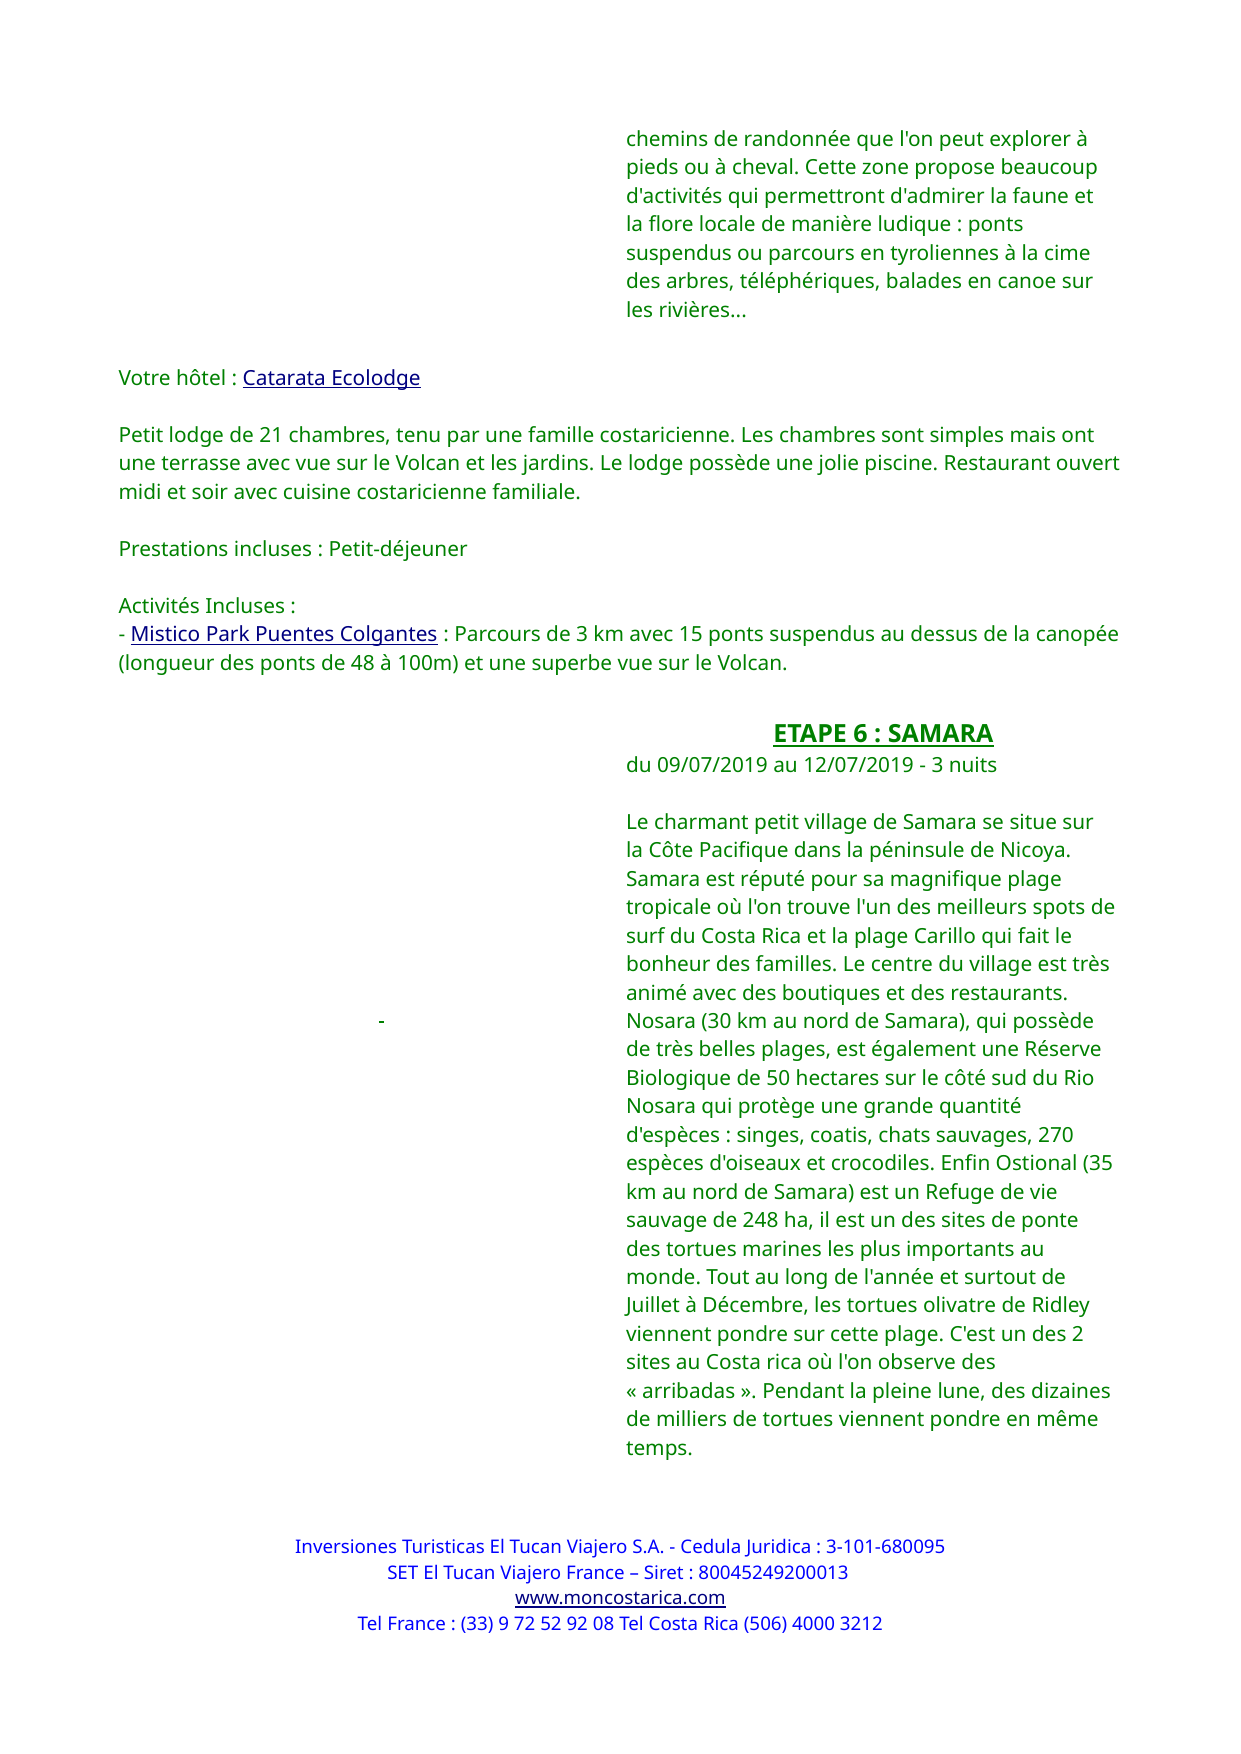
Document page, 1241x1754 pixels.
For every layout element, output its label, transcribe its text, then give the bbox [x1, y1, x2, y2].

text Prestations incluses : Petit-déjeuner [118, 534, 1122, 563]
table_header chemins de randonnée que l'on peut explorer à pieds ou à cheval. Cette zone propose beaucoup d'activités qui permettront d'admirer la faune et la flore locale de manière ludique : ponts suspendus ou parcours en tyroliennes à la cime des arbres, téléphériques, balades en canoe sur les rivières... [620, 118, 1122, 329]
text Petit lodge de 21 chambres, tenu par une famille costaricienne. Les chambres sont simples mais ont une terrasse avec vue sur le Volcan et les jardins. Le lodge possède une jolie piscine. Restaurant ouvert midi et soir avec cuisine costaricienne familiale. [118, 420, 1122, 505]
table_header [118, 118, 620, 329]
text Votre hôtel : Catarata Ecolodge [118, 363, 1122, 391]
text Activités Incluses : [118, 591, 1122, 619]
table_header [118, 710, 620, 1467]
table_header ETAPE 6 : SAMARA du 09/07/2019 au 12/07/2019 - 3 nuits Le charmant petit village de Samara se situe sur la Côte Pacifique dans la péninsule de Nicoya. Samara est réputé pour sa magnifique plage tropicale où l'on trouve l'un des meilleurs spots de surf du Costa Rica et la plage Carillo qui fait le bonheur des familles. Le centre du village est très animé avec des boutiques et des restaurants. Nosara (30 km au nord de Samara), qui possède de très belles plages, est également une Réserve Biologique de 50 hectares sur le côté sud du Rio Nosara qui protège une grande quantité d'espèces : singes, coatis, chats sauvages, 270 espèces d'oiseaux et crocodiles. Enfin Ostional (35 km au nord de Samara) est un Refuge de vie sauvage de 248 ha, il est un des sites de ponte des tortues marines les plus importants au monde. Tout au long de l'année et surtout de Juillet à Décembre, les tortues olivatre de Ridley viennent pondre sur cette plage. C'est un des 2 sites au Costa rica où l'on observe des « arribadas ». Pendant la pleine lune, des dizaines de milliers de tortues viennent pondre en même temps. [620, 710, 1122, 1467]
text - Mistico Park Puentes Colgantes : Parcours de 3 km avec 15 ponts suspendus au dessus de la canopée (longueur des ponts de 48 à 100m) et une superbe vue sur le Volcan. [118, 619, 1122, 676]
